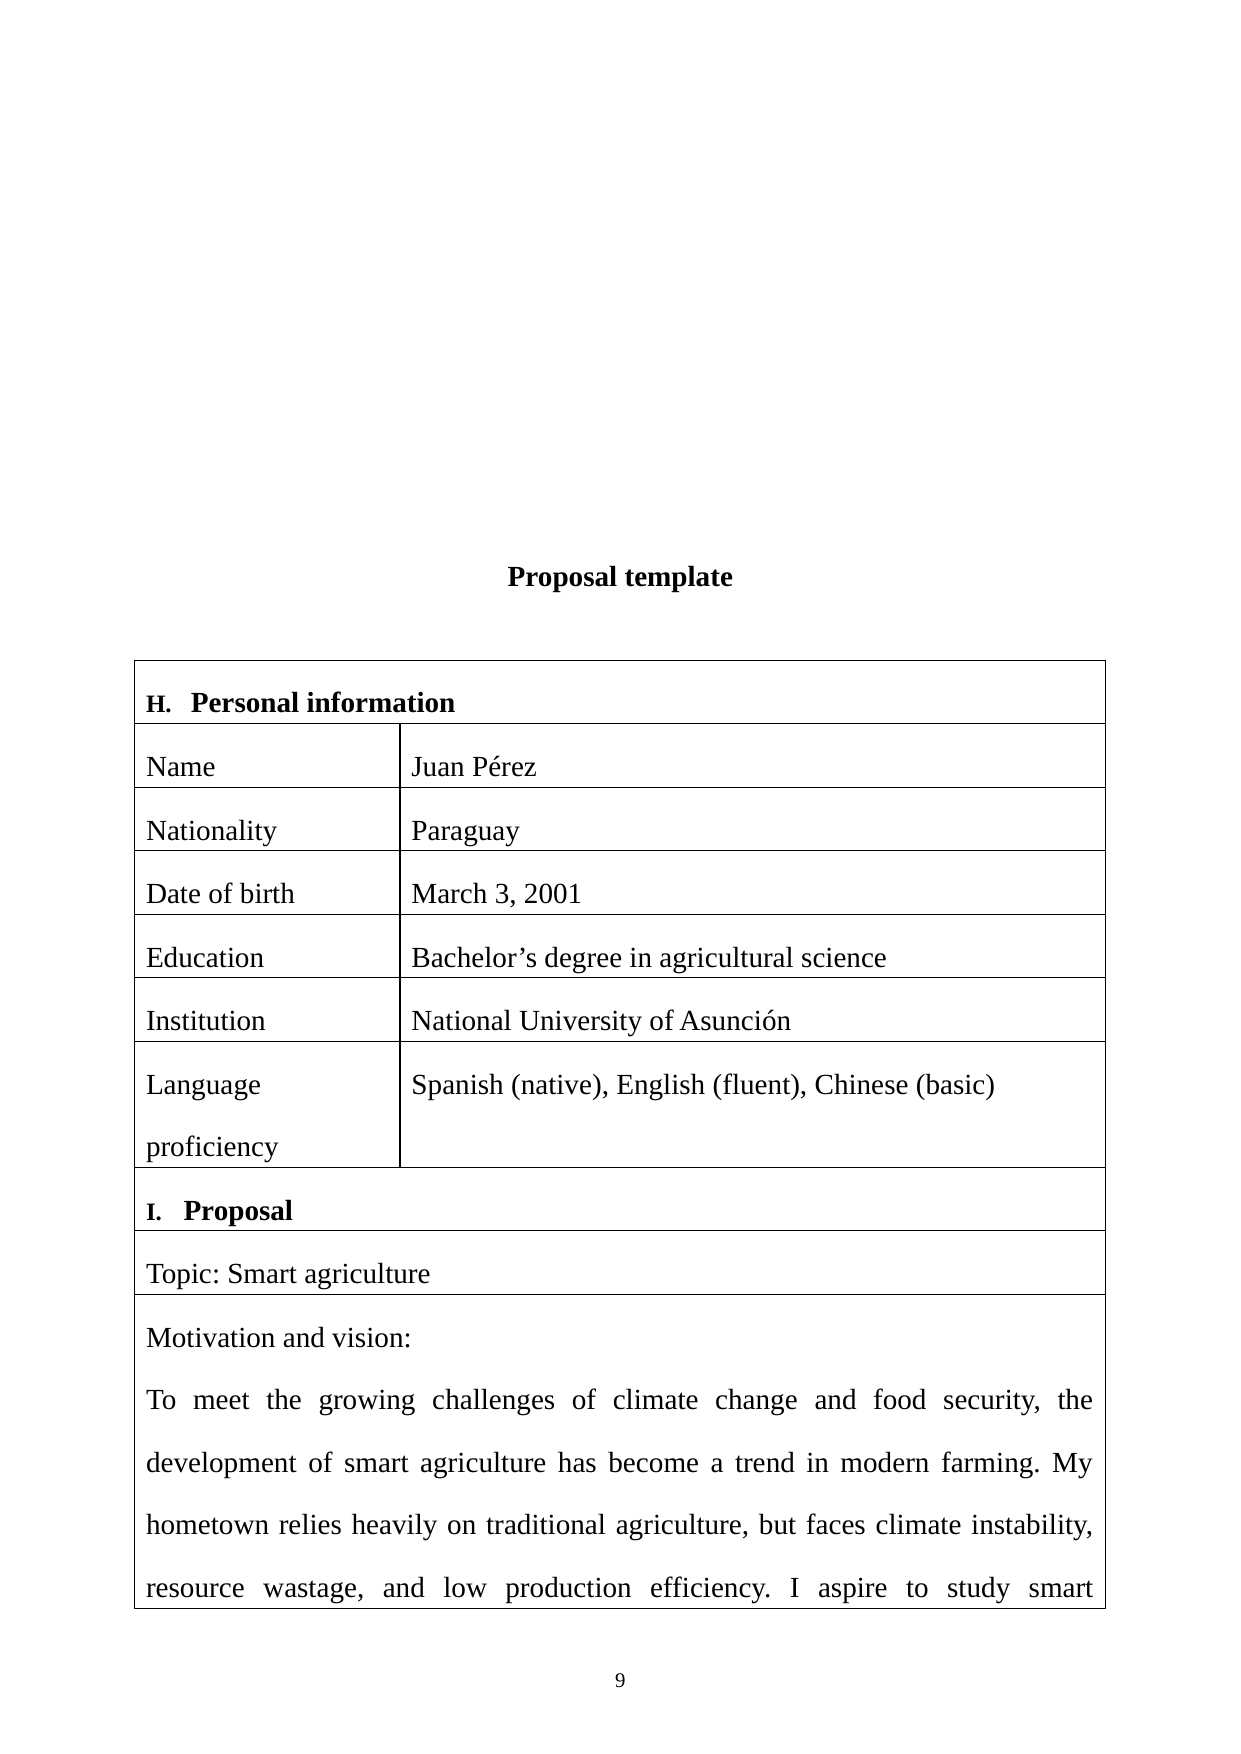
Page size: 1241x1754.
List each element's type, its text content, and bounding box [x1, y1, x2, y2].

table_cell March 3, 2001 [401, 851, 1105, 914]
table_cell Spanish (native), English (fluent), Chinese (basic) [401, 1042, 1105, 1167]
table_cell Bachelor’s degree in agricultural science [401, 915, 1105, 977]
table_cell Juan Pérez [401, 724, 1105, 787]
table_cell Date of birth [135, 851, 399, 914]
table_cell Name [135, 724, 399, 787]
table_cell Nationality [135, 788, 399, 850]
table_cell Education [135, 915, 399, 977]
table_cell National University of Asunción [401, 978, 1105, 1041]
table_cell Proposal [135, 1168, 1105, 1230]
table_cell Language proficiency [135, 1042, 399, 1167]
table_cell Motivation and vision: To meet the growing challenges of climate change and food security, the development of smart agriculture has become a trend in modern farming. My hometown relies heavily on traditional agriculture, but faces climate instability, resource wastage, and low production efficiency. I aspire to study smart [135, 1295, 1105, 1607]
table_cell Paraguay [401, 788, 1105, 850]
text Proposal template [89, 534, 1152, 597]
table_cell Institution [135, 978, 399, 1041]
table_cell Topic: Smart agriculture [135, 1231, 1105, 1294]
table_header Personal information [135, 661, 1105, 723]
